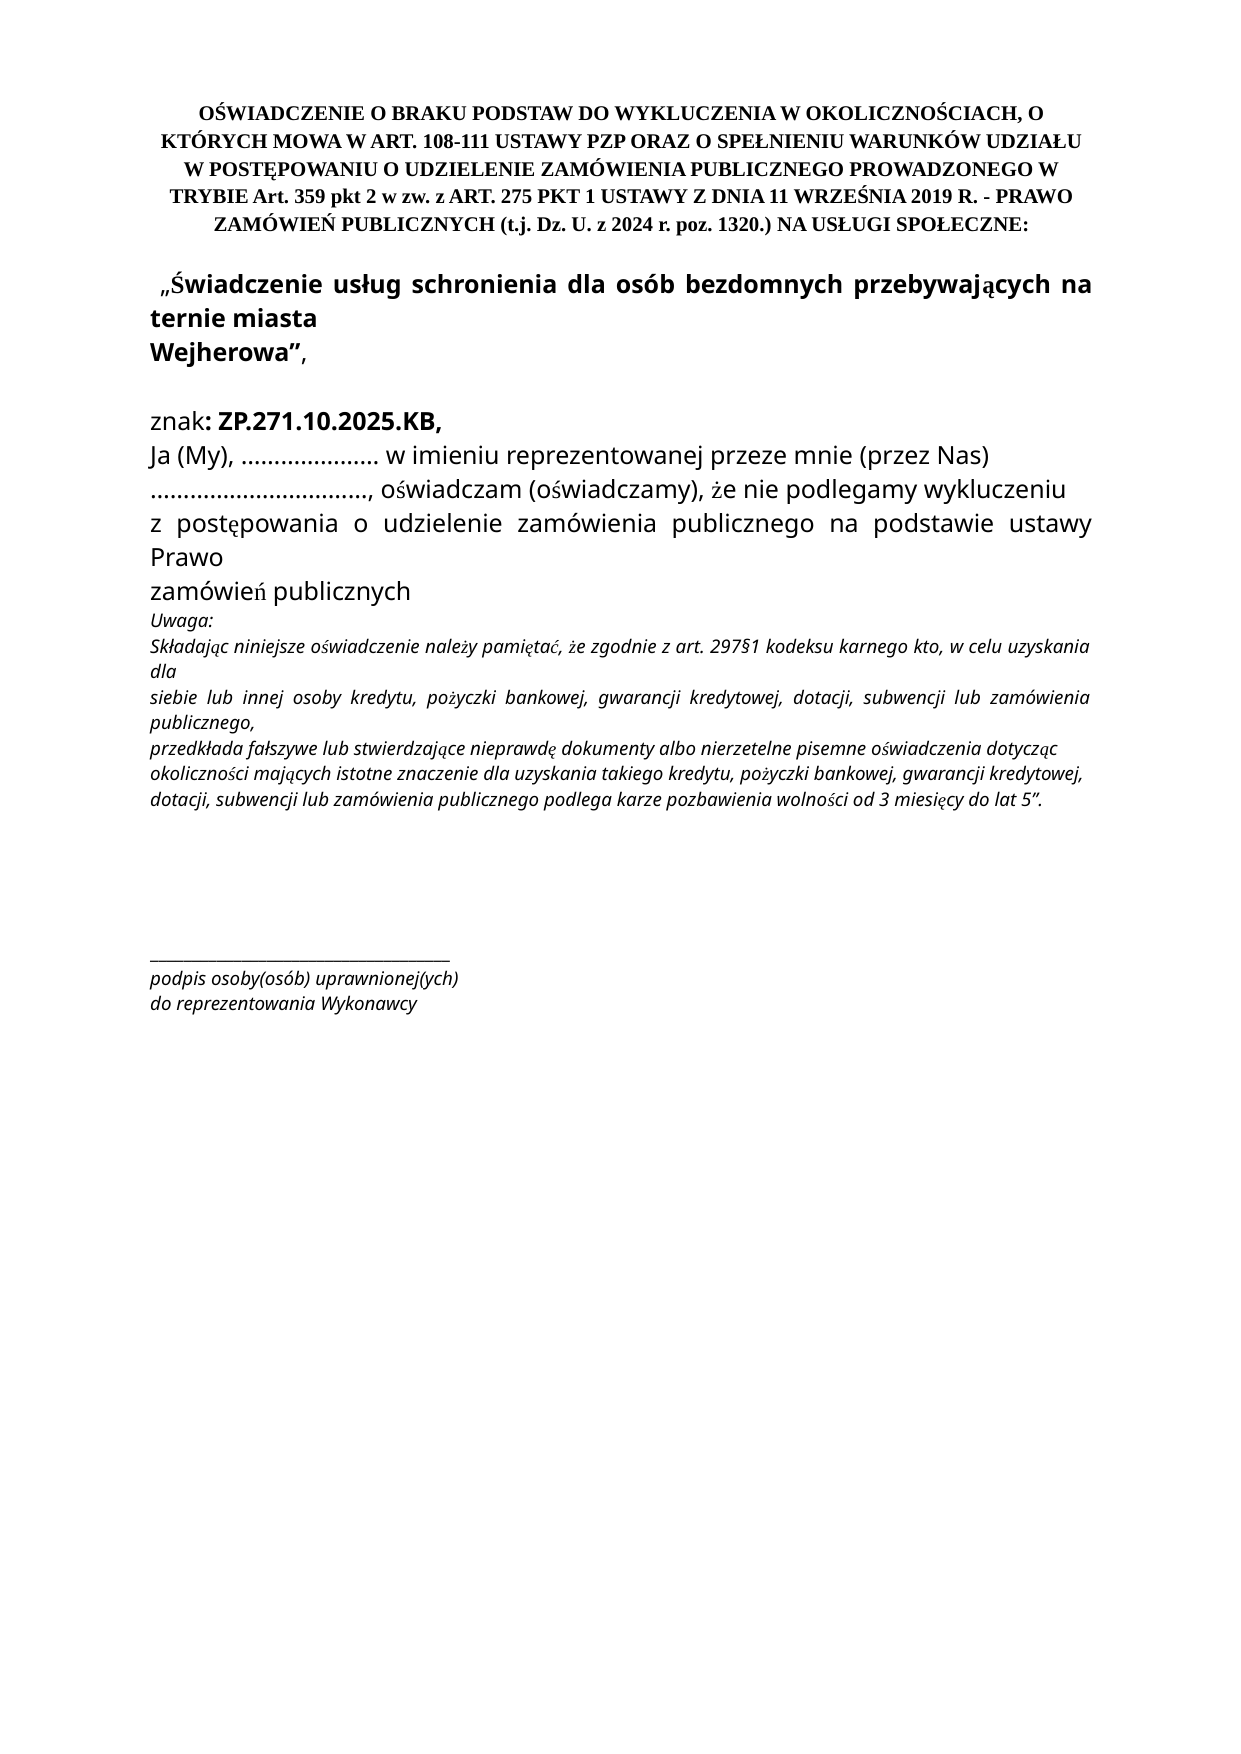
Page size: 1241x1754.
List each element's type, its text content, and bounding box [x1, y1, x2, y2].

text Składając niniejsze oświadczenie należy pamiętać, że zgodnie z art. 297§1 kodeksu karnego kto, w celu uzyskania dla [150, 633, 1092, 684]
text znak: ZP.271.10.2025.KB, [150, 403, 1092, 437]
text przedkłada fałszywe lub stwierdzające nieprawdę dokumenty albo nierzetelne pisemne oświadczenia dotycząc [150, 735, 1092, 761]
text ____________________________________ [150, 939, 1092, 965]
text podpis osoby(osób) uprawnionej(ych) [150, 965, 1092, 990]
text ……………………………, oświadczam (oświadczamy), że nie podlegamy wykluczeniu [150, 471, 1092, 505]
text OŚWIADCZENIE O BRAKU PODSTAW DO WYKLUCZENIA W OKOLICZNOŚCIACH, O KTÓRYCH MOWA W ART. 108-111 USTAWY PZP ORAZ O SPEŁNIENIU WARUNKÓW UDZIAŁU W POSTĘPOWANIU O UDZIELENIE ZAMÓWIENIA PUBLICZNEGO PROWADZONEGO W TRYBIE Art. 359 pkt 2 w zw. z ART. 275 PKT 1 USTAWY Z DNIA 11 WRZEŚNIA 2019 R. - PRAWO ZAMÓWIEŃ PUBLICZNYCH (t.j. Dz. U. z 2024 r. poz. 1320.) NA USŁUGI SPOŁECZNE: [150, 101, 1092, 236]
text Uwaga: [150, 608, 1092, 633]
text okoliczności mających istotne znaczenie dla uzyskania takiego kredytu, pożyczki bankowej, gwarancji kredytowej, [150, 761, 1092, 786]
text zamówień publicznych [150, 573, 1092, 608]
text dotacji, subwencji lub zamówienia publicznego podlega karze pozbawienia wolności od 3 miesięcy do lat 5”. [150, 786, 1092, 812]
text Wejherowa”, [150, 335, 1092, 369]
text „Świadczenie usług schronienia dla osób bezdomnych przebywających na ternie miasta [150, 267, 1092, 335]
text siebie lub innej osoby kredytu, pożyczki bankowej, gwarancji kredytowej, dotacji, subwencji lub zamówienia publicznego, [150, 684, 1092, 735]
text Ja (My), ………………… w imieniu reprezentowanej przeze mnie (przez Nas) [150, 437, 1092, 471]
text do reprezentowania Wykonawcy [150, 990, 1092, 1016]
text z postępowania o udzielenie zamówienia publicznego na podstawie ustawy Prawo [150, 505, 1092, 573]
